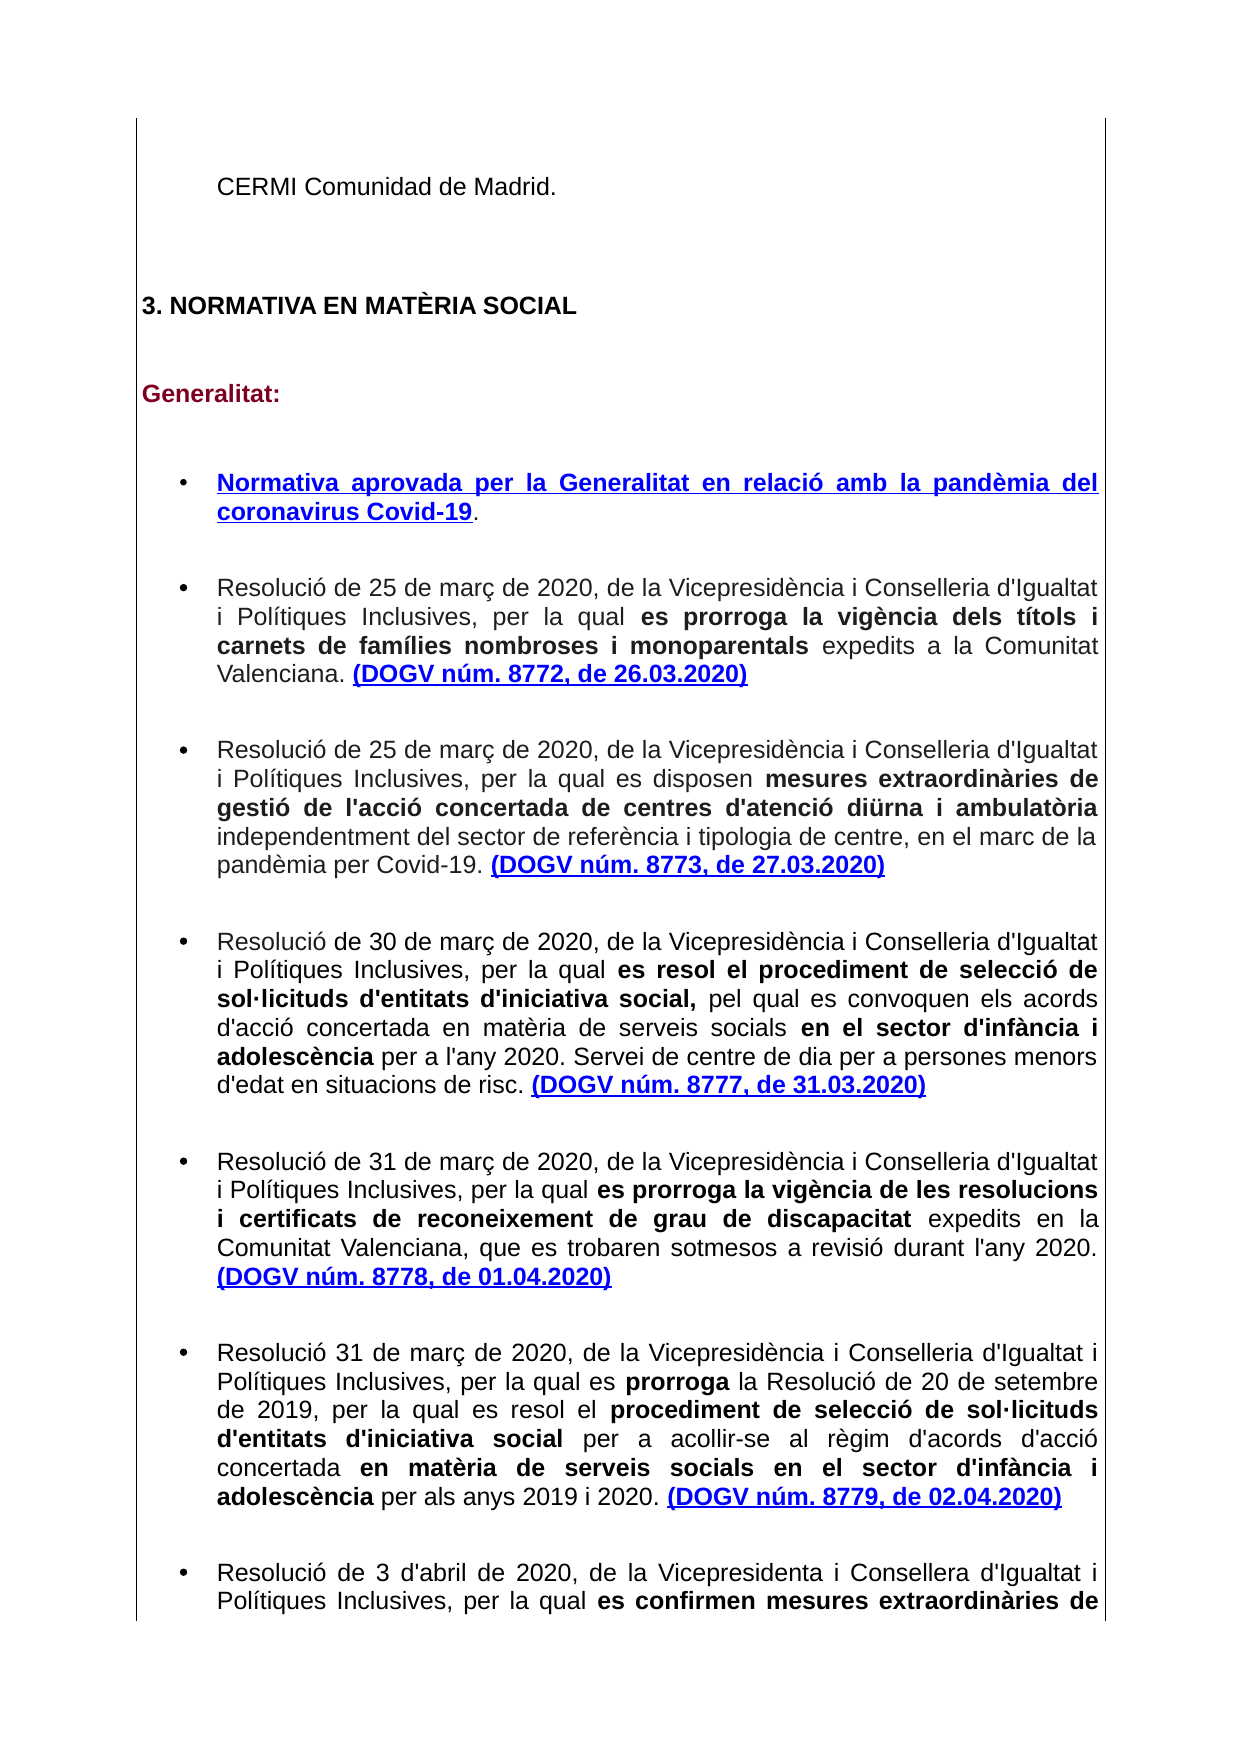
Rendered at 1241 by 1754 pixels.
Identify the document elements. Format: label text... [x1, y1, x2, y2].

table_cell CERMI Comunidad de Madrid. 3. NORMATIVA EN MATÈRIA SOCIAL Generalitat: Normativa aprovada per la Generalitat en relació amb la pandèmia del coronavirus Covid-19. Resolució de 25 de març de 2020, de la Vicepresidència i Conselleria d'Igualtat i Polítiques Inclusives, per la qual es prorroga la vigència dels títols i carnets de famílies nombroses i monoparentals expedits a la Comunitat Valenciana. (DOGV núm. 8772, de 26.03.2020) Resolució de 25 de març de 2020, de la Vicepresidència i Conselleria d'Igualtat i Polítiques Inclusives, per la qual es disposen mesures extraordinàries de gestió de l'acció concertada de centres d'atenció diürna i ambulatòria independentment del sector de referència i tipologia de centre, en el marc de la pandèmia per Covid-19. (DOGV núm. 8773, de 27.03.2020) Resolució de 30 de març de 2020, de la Vicepresidència i Conselleria d'Igualtat i Polítiques Inclusives, per la qual es resol el procediment de selecció de sol·licituds d'entitats d'iniciativa social, pel qual es convoquen els acords d'acció concertada en matèria de serveis socials en el sector d'infància i adolescència per a l'any 2020. Servei de centre de dia per a persones menors d'edat en situacions de risc. (DOGV núm. 8777, de 31.03.2020) Resolució de 31 de març de 2020, de la Vicepresidència i Conselleria d'Igualtat i Polítiques Inclusives, per la qual es prorroga la vigència de les resolucions i certificats de reconeixement de grau de discapacitat expedits en la Comunitat Valenciana, que es trobaren sotmesos a revisió durant l'any 2020. (DOGV núm. 8778, de 01.04.2020) Resolució 31 de març de 2020, de la Vicepresidència i Conselleria d'Igualtat i Polítiques Inclusives, per la qual es prorroga la Resolució de 20 de setembre de 2019, per la qual es resol el procediment de selecció de sol·licituds d'entitats d'iniciativa social per a acollir-se al règim d'acords d'acció concertada en matèria de serveis socials en el sector d'infància i adolescència per als anys 2019 i 2020. (DOGV núm. 8779, de 02.04.2020) Resolució de 3 d'abril de 2020, de la Vicepresidenta i Consellera d'Igualtat i Polítiques Inclusives, per la qual es confirmen mesures extraordinàries de [137, 118, 1105, 1621]
